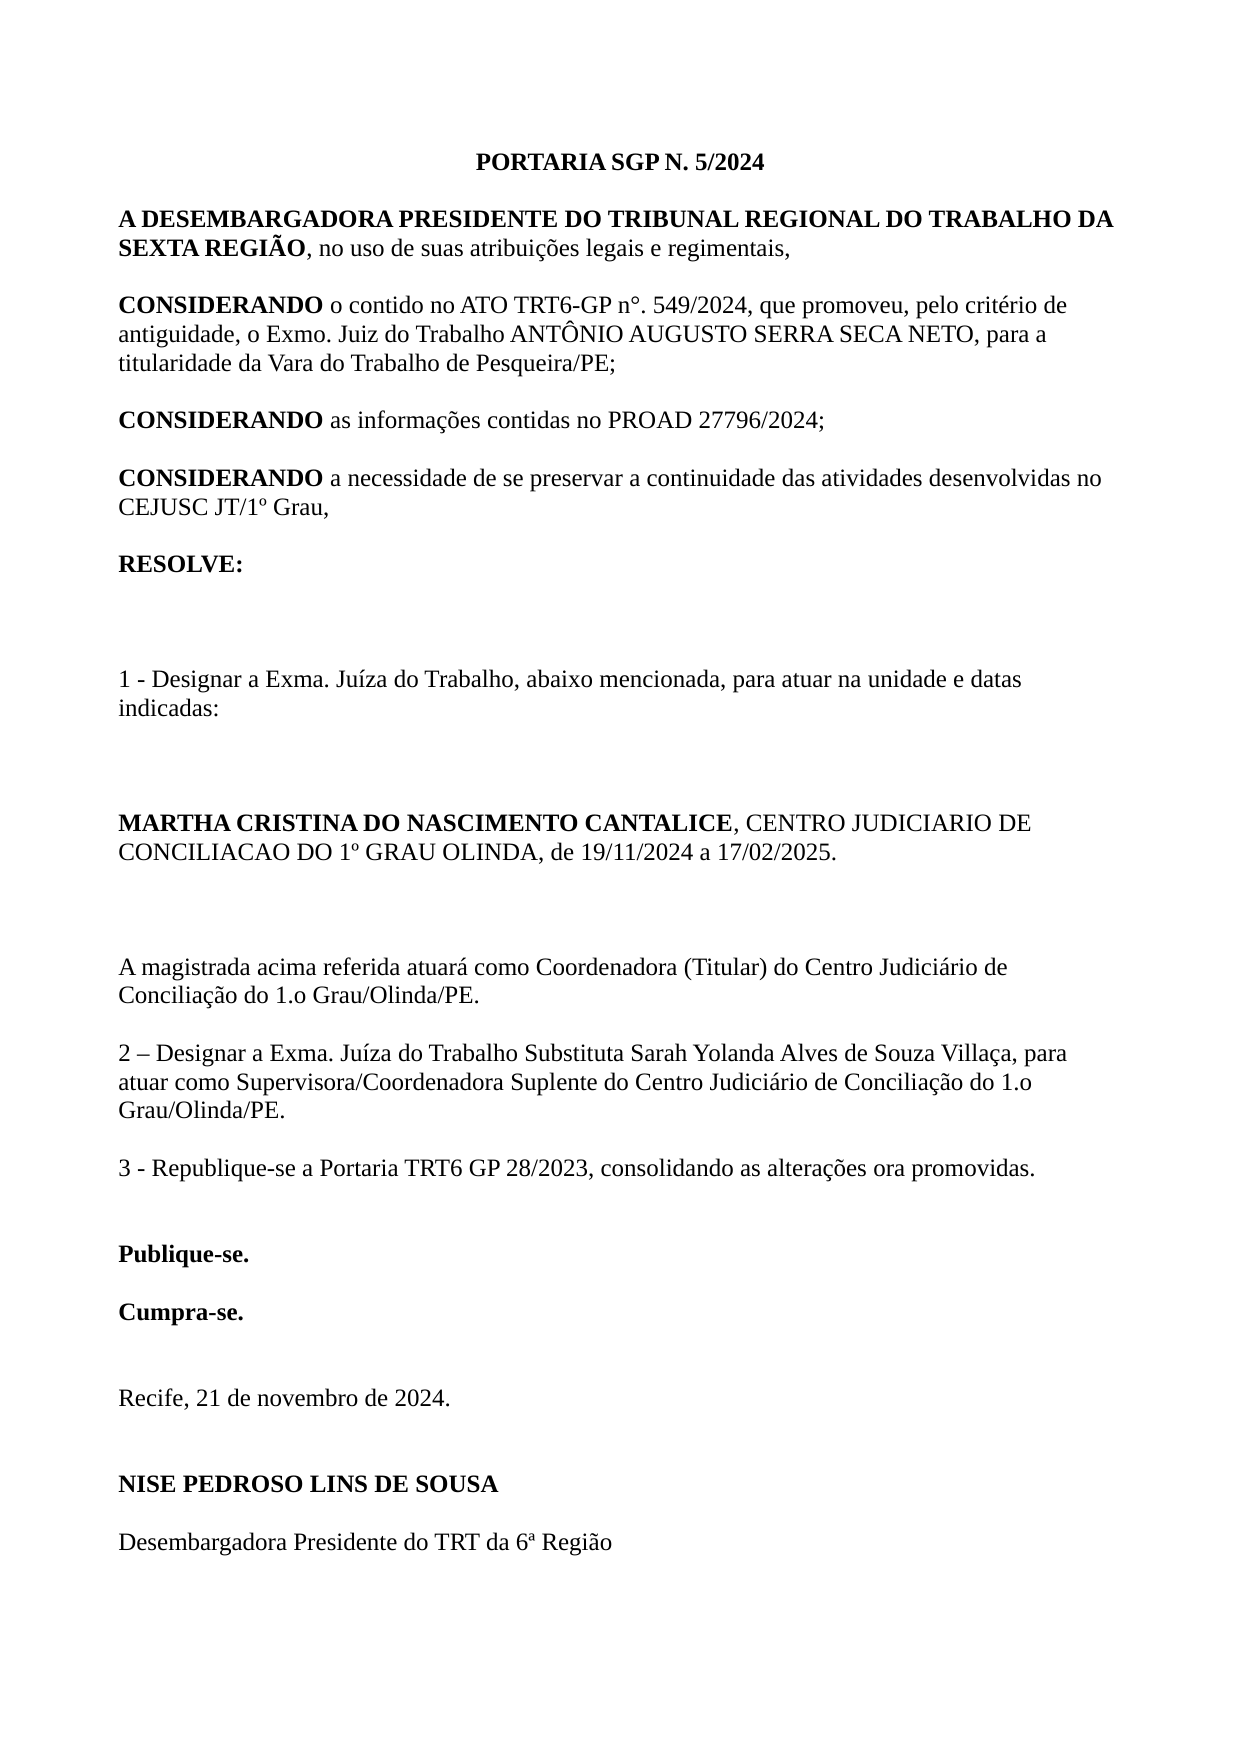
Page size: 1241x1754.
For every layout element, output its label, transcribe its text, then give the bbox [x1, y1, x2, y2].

text NISE PEDROSO LINS DE SOUSA [118, 1469, 1122, 1498]
text CONSIDERANDO as informações contidas no PROAD 27796/2024; [118, 406, 1122, 434]
text 2 – Designar a Exma. Juíza do Trabalho Substituta Sarah Yolanda Alves de Souza Villaça, para atuar como Supervisora/Coordenadora Suplente do Centro Judiciário de Conciliação do 1.o Grau/Olinda/PE. [118, 1038, 1122, 1124]
text CONSIDERANDO o contido no ATO TRT6-GP n°. 549/2024, que promoveu, pelo critério de antiguidade, o Exmo. Juiz do Trabalho ANTÔNIO AUGUSTO SERRA SECA NETO, para a titularidade da Vara do Trabalho de Pesqueira/PE; [118, 291, 1122, 377]
text A magistrada acima referida atuará como Coordenadora (Titular) do Centro Judiciário de Conciliação do 1.o Grau/Olinda/PE. [118, 952, 1122, 1009]
text A DESEMBARGADORA PRESIDENTE DO TRIBUNAL REGIONAL DO TRABALHO DA SEXTA REGIÃO, no uso de suas atribuições legais e regimentais, [118, 204, 1122, 262]
text 3 - Republique-se a Portaria TRT6 GP 28/2023, consolidando as alterações ora promovidas. [118, 1153, 1122, 1182]
text MARTHA CRISTINA DO NASCIMENTO CANTALICE, CENTRO JUDICIARIO DE CONCILIACAO DO 1º GRAU OLINDA, de 19/11/2024 a 17/02/2025. [118, 808, 1122, 866]
text 1 - Designar a Exma. Juíza do Trabalho, abaixo mencionada, para atuar na unidade e datas indicadas: [118, 664, 1122, 722]
text PORTARIA SGP N. 5/2024 [118, 147, 1122, 176]
text RESOLVE: [118, 549, 1122, 578]
text Desembargadora Presidente do TRT da 6ª Região [118, 1527, 1122, 1556]
text Publique-se. [118, 1239, 1122, 1268]
text CONSIDERANDO a necessidade de se preservar a continuidade das atividades desenvolvidas no CEJUSC JT/1º Grau, [118, 463, 1122, 521]
text Cumpra-se. [118, 1297, 1122, 1326]
text Recife, 21 de novembro de 2024. [118, 1383, 1122, 1412]
